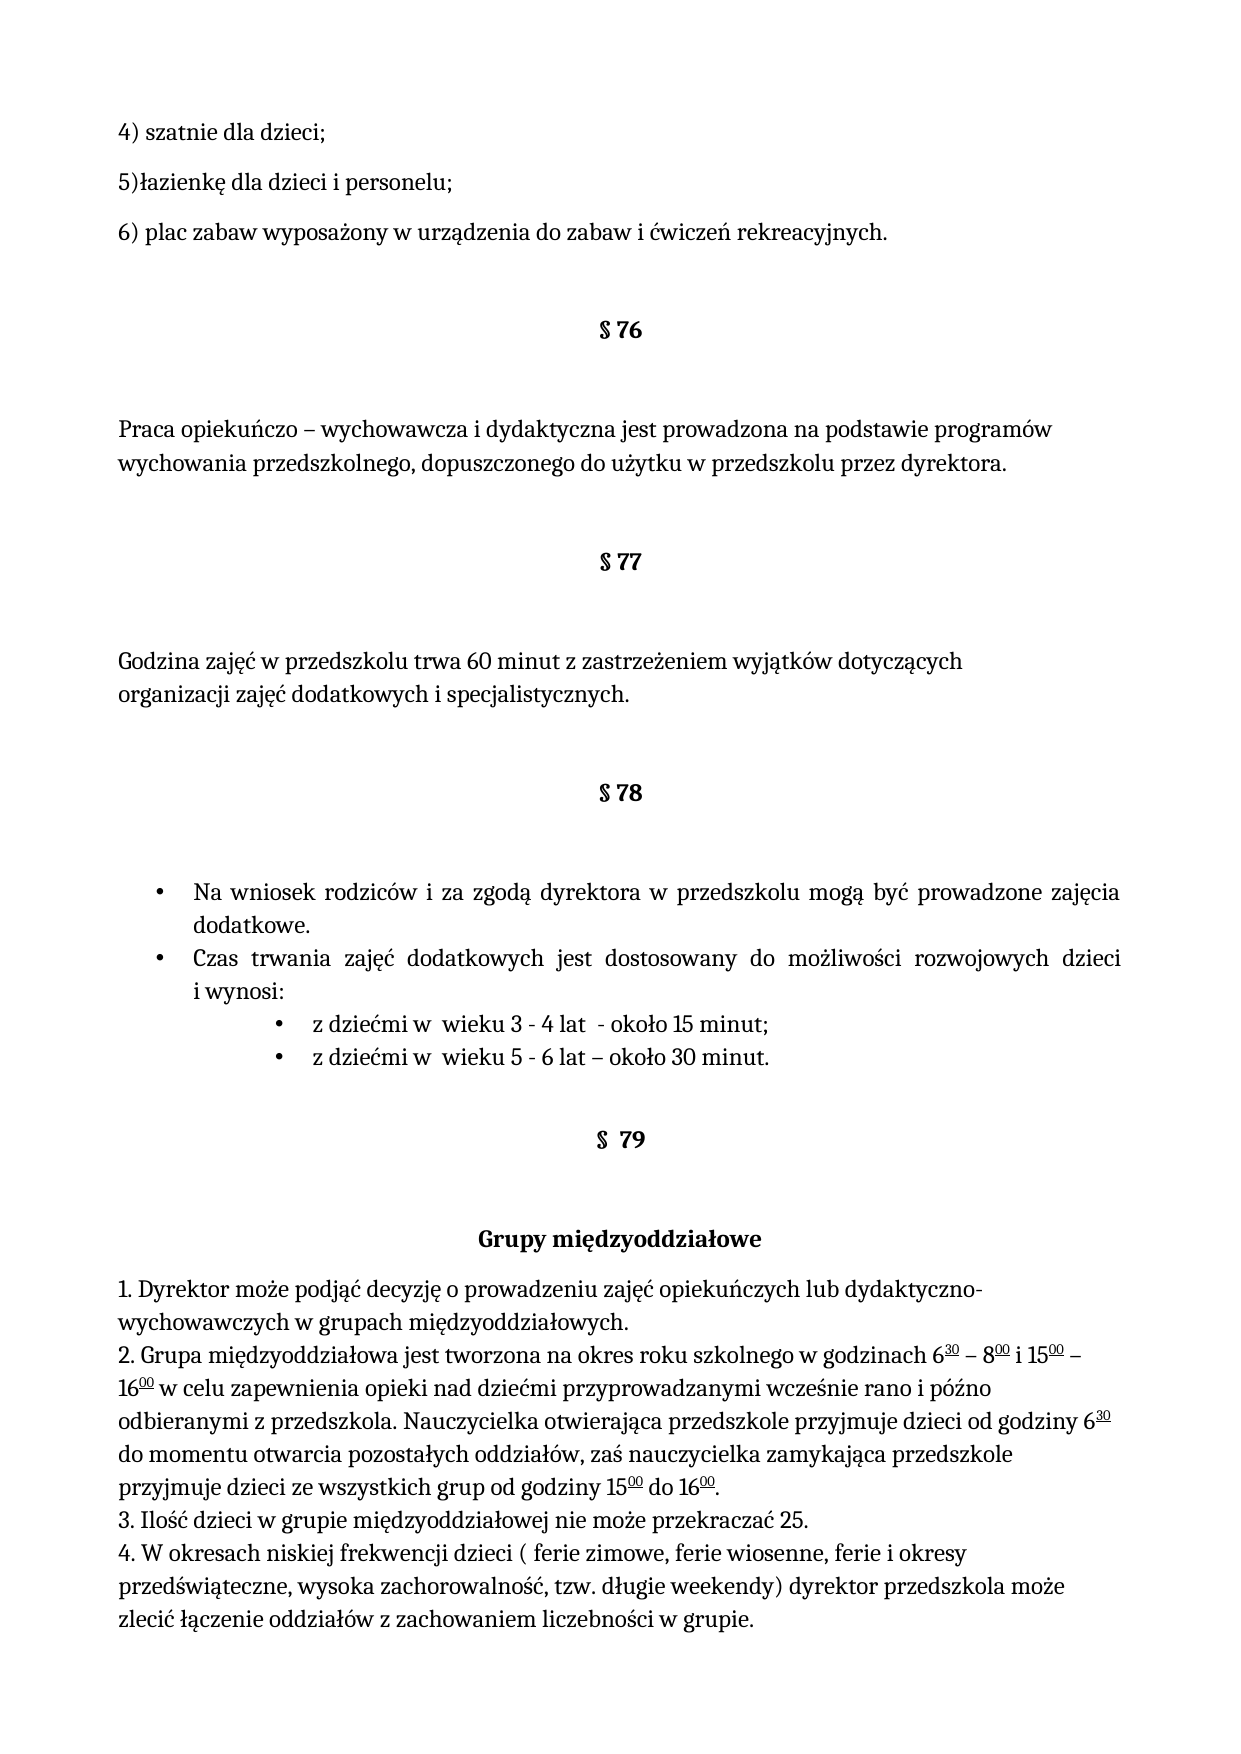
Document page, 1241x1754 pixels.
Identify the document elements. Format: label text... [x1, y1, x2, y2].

text 3. Ilość dzieci w grupie międzyoddziałowej nie może przekraczać 25. [118, 1506, 1122, 1535]
text organizacji zajęć dodatkowych i specjalistycznych. [118, 680, 1122, 709]
text 5)łazienkę dla dzieci i personelu; [118, 168, 1122, 197]
list Na wniosek rodziców i za zgodą dyrektora w przedszkolu mogą być prowadzone zajęcia dodatkowe. [156, 878, 1122, 940]
text 4) szatnie dla dzieci; [118, 118, 1122, 147]
text Grupy międzyoddziałowe [118, 1225, 1122, 1254]
text 6) plac zabaw wyposażony w urządzenia do zabaw i ćwiczeń rekreacyjnych. [118, 217, 1122, 246]
list z dziećmi w wieku 5 - 6 lat – około 30 minut. [275, 1043, 1122, 1072]
text § 76 [118, 316, 1122, 345]
text Praca opiekuńczo – wychowawcza i dydaktyczna jest prowadzona na podstawie programów wychowania przedszkolnego, dopuszczonego do użytku w przedszkolu przez dyrektora. [118, 415, 1122, 477]
list z dziećmi w wieku 3 - 4 lat - około 15 minut; [275, 1010, 1122, 1039]
text 4. W okresach niskiej frekwencji dzieci ( ferie zimowe, ferie wiosenne, ferie i okresy przedświąteczne, wysoka zachorowalność, tzw. długie weekendy) dyrektor przedszkola może zlecić łączenie oddziałów z zachowaniem liczebności w grupie. [118, 1539, 1122, 1634]
text Godzina zajęć w przedszkolu trwa 60 minut z zastrzeżeniem wyjątków dotyczących [118, 647, 1122, 676]
text 2. Grupa międzyoddziałowa jest tworzona na okres roku szkolnego w godzinach 630 – 800 i 1500 – 1600 w celu zapewnienia opieki nad dziećmi przyprowadzanymi wcześnie rano i późno odbieranymi z przedszkola. Nauczycielka otwierająca przedszkole przyjmuje dzieci od godziny 630 do momentu otwarcia pozostałych oddziałów, zaś nauczycielka zamykająca przedszkole przyjmuje dzieci ze wszystkich grup od godziny 1500 do 1600. [118, 1341, 1122, 1502]
text § 79 [118, 1126, 1122, 1155]
list Czas trwania zajęć dodatkowych jest dostosowany do możliwości rozwojowych dzieci i wynosi: [156, 944, 1122, 1006]
text § 78 [118, 779, 1122, 807]
text 1. Dyrektor może podjąć decyzję o prowadzeniu zajęć opiekuńczych lub dydaktyczno-wychowawczych w grupach międzyoddziałowych. [118, 1275, 1122, 1337]
text § 77 [118, 548, 1122, 577]
